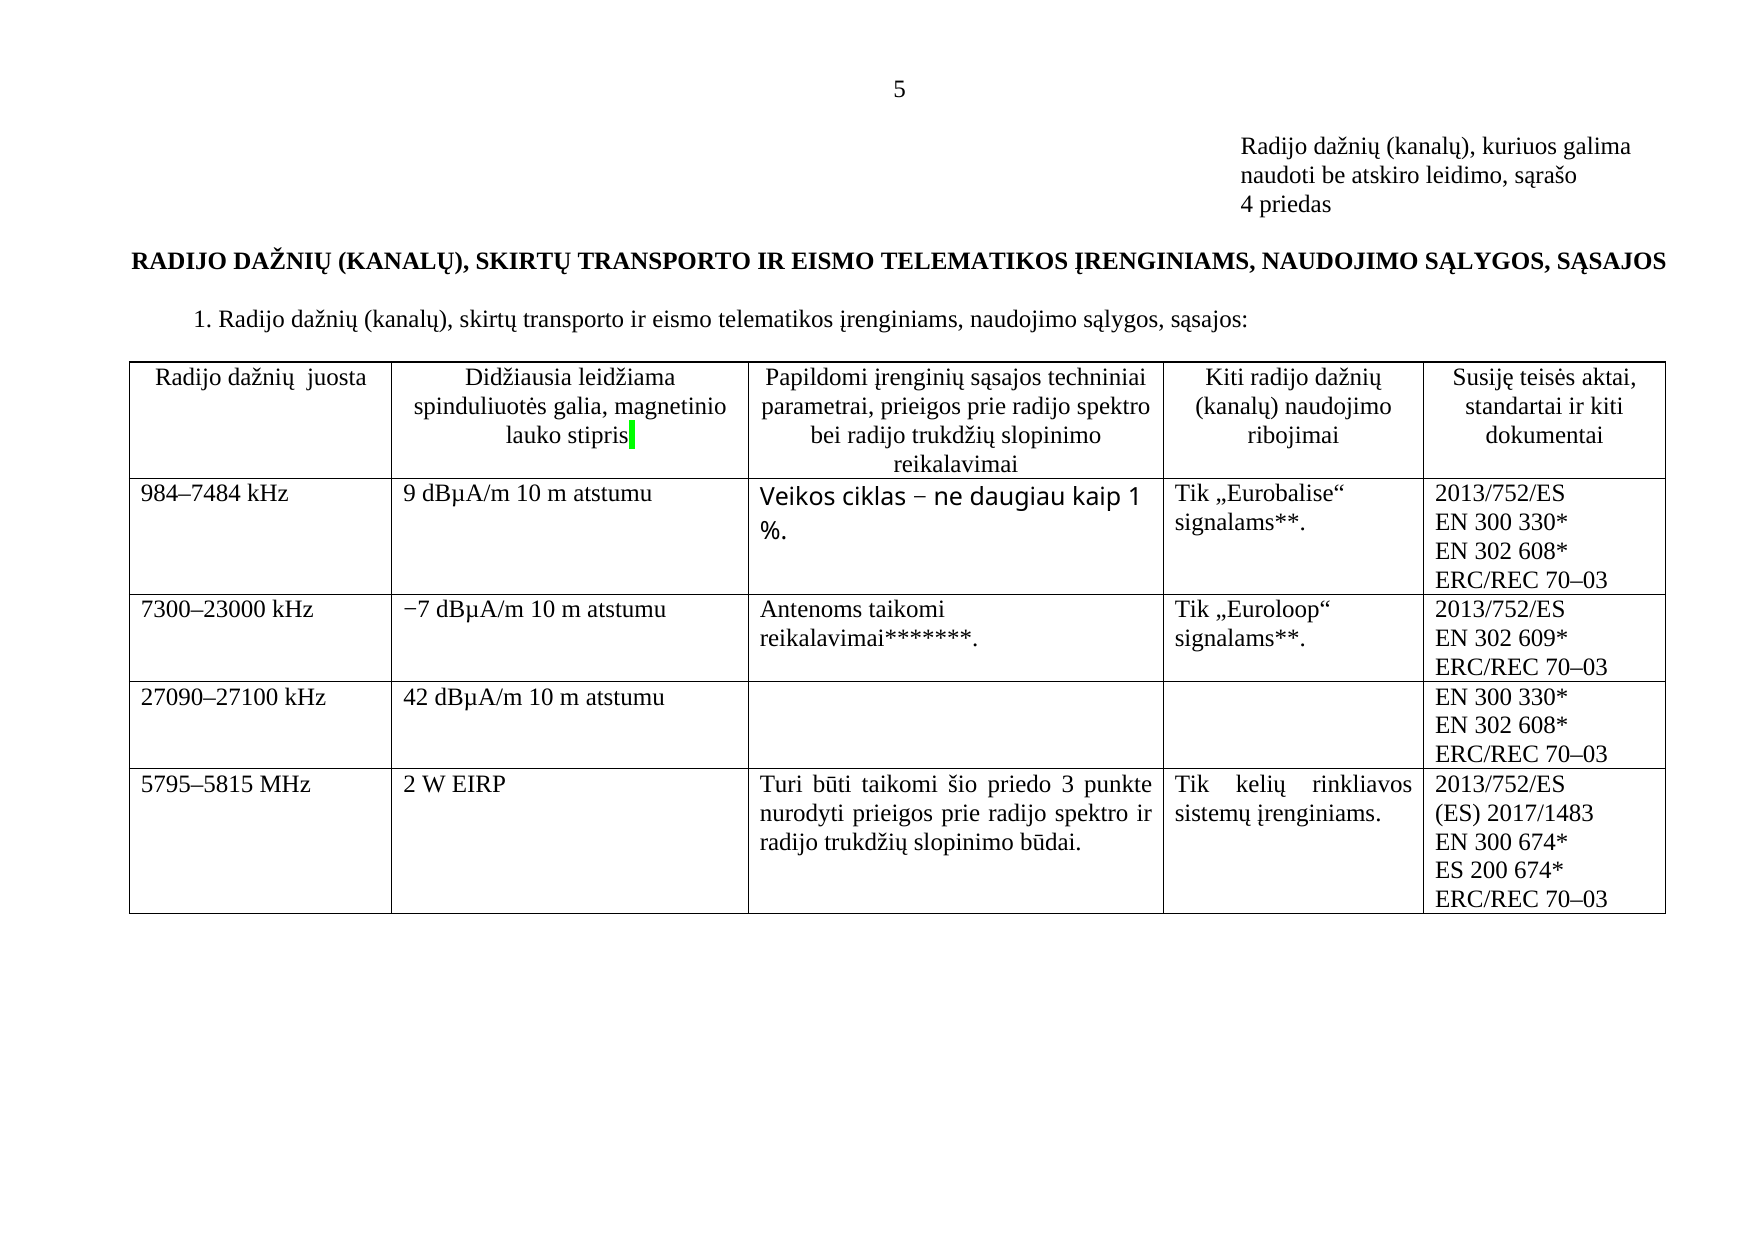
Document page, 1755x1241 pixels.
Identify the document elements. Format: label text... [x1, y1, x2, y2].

table_cell 2013/752/ES EN 302 609* ERC/REC 70–03 [1424, 595, 1665, 681]
table_cell Turi būti taikomi šio priedo 3 punkte nurodyti prieigos prie radijo spektro ir radijo trukdžių slopinimo būdai. [749, 769, 1163, 913]
table_cell [749, 682, 1163, 768]
table_header Susiję teisės aktai, standartai ir kiti dokumentai [1424, 363, 1665, 477]
table_cell EN 300 330* EN 302 608* ERC/REC 70–03 [1424, 682, 1665, 768]
text naudoti be atskiro leidimo, sąrašo [118, 160, 1680, 189]
table_cell Antenoms taikomi reikalavimai*******. [749, 595, 1163, 681]
table_cell 984–7484 kHz [130, 479, 391, 593]
table_cell [1164, 682, 1423, 768]
table_cell −7 dBµA/m 10 m atstumu [392, 595, 748, 681]
table_cell 7300–23000 kHz [130, 595, 391, 681]
table_header Radijo dažnių juosta [130, 363, 391, 477]
text Radijo dažnių (kanalų), kuriuos galima [118, 131, 1680, 160]
table_cell 2 W EIRP [392, 769, 748, 913]
table_header Didžiausia leidžiama spinduliuotės galia, magnetinio lauko stipris [392, 363, 748, 477]
table_cell Veikos ciklas − ne daugiau kaip 1 %. [749, 479, 1163, 593]
table_cell Tik „Euroloop“ signalams**. [1164, 595, 1423, 681]
table_cell 9 dBµA/m 10 m atstumu [392, 479, 748, 593]
table_cell 42 dBµA/m 10 m atstumu [392, 682, 748, 768]
table_header Kiti radijo dažnių (kanalų) naudojimo ribojimai [1164, 363, 1423, 477]
text RADIJO DAŽNIŲ (KANALŲ), SKIRTŲ TRANSPORTO IR EISMO TELEMATIKOS ĮRENGINIAMS, NAUDOJIMO SĄLYGOS, SĄSAJOS [118, 246, 1680, 275]
table_cell 5795–5815 MHz [130, 769, 391, 913]
table_cell Tik kelių rinkliavos sistemų įrenginiams. [1164, 769, 1423, 913]
table_cell 2013/752/ES (ES) 2017/1483 EN 300 674* ES 200 674* ERC/REC 70–03 [1424, 769, 1665, 913]
table_header Papildomi įrenginių sąsajos techniniai parametrai, prieigos prie radijo spektro bei radijo trukdžių slopinimo reikalavimai [749, 363, 1163, 477]
text 1. Radijo dažnių (kanalų), skirtų transporto ir eismo telematikos įrenginiams, naudojimo sąlygos, sąsajos: [118, 304, 1680, 333]
text 4 priedas [118, 189, 1680, 218]
table_cell Tik „Eurobalise“ signalams**. [1164, 479, 1423, 593]
table_cell 27090–27100 kHz [130, 682, 391, 768]
table_cell 2013/752/ES EN 300 330* EN 302 608* ERC/REC 70–03 [1424, 479, 1665, 593]
